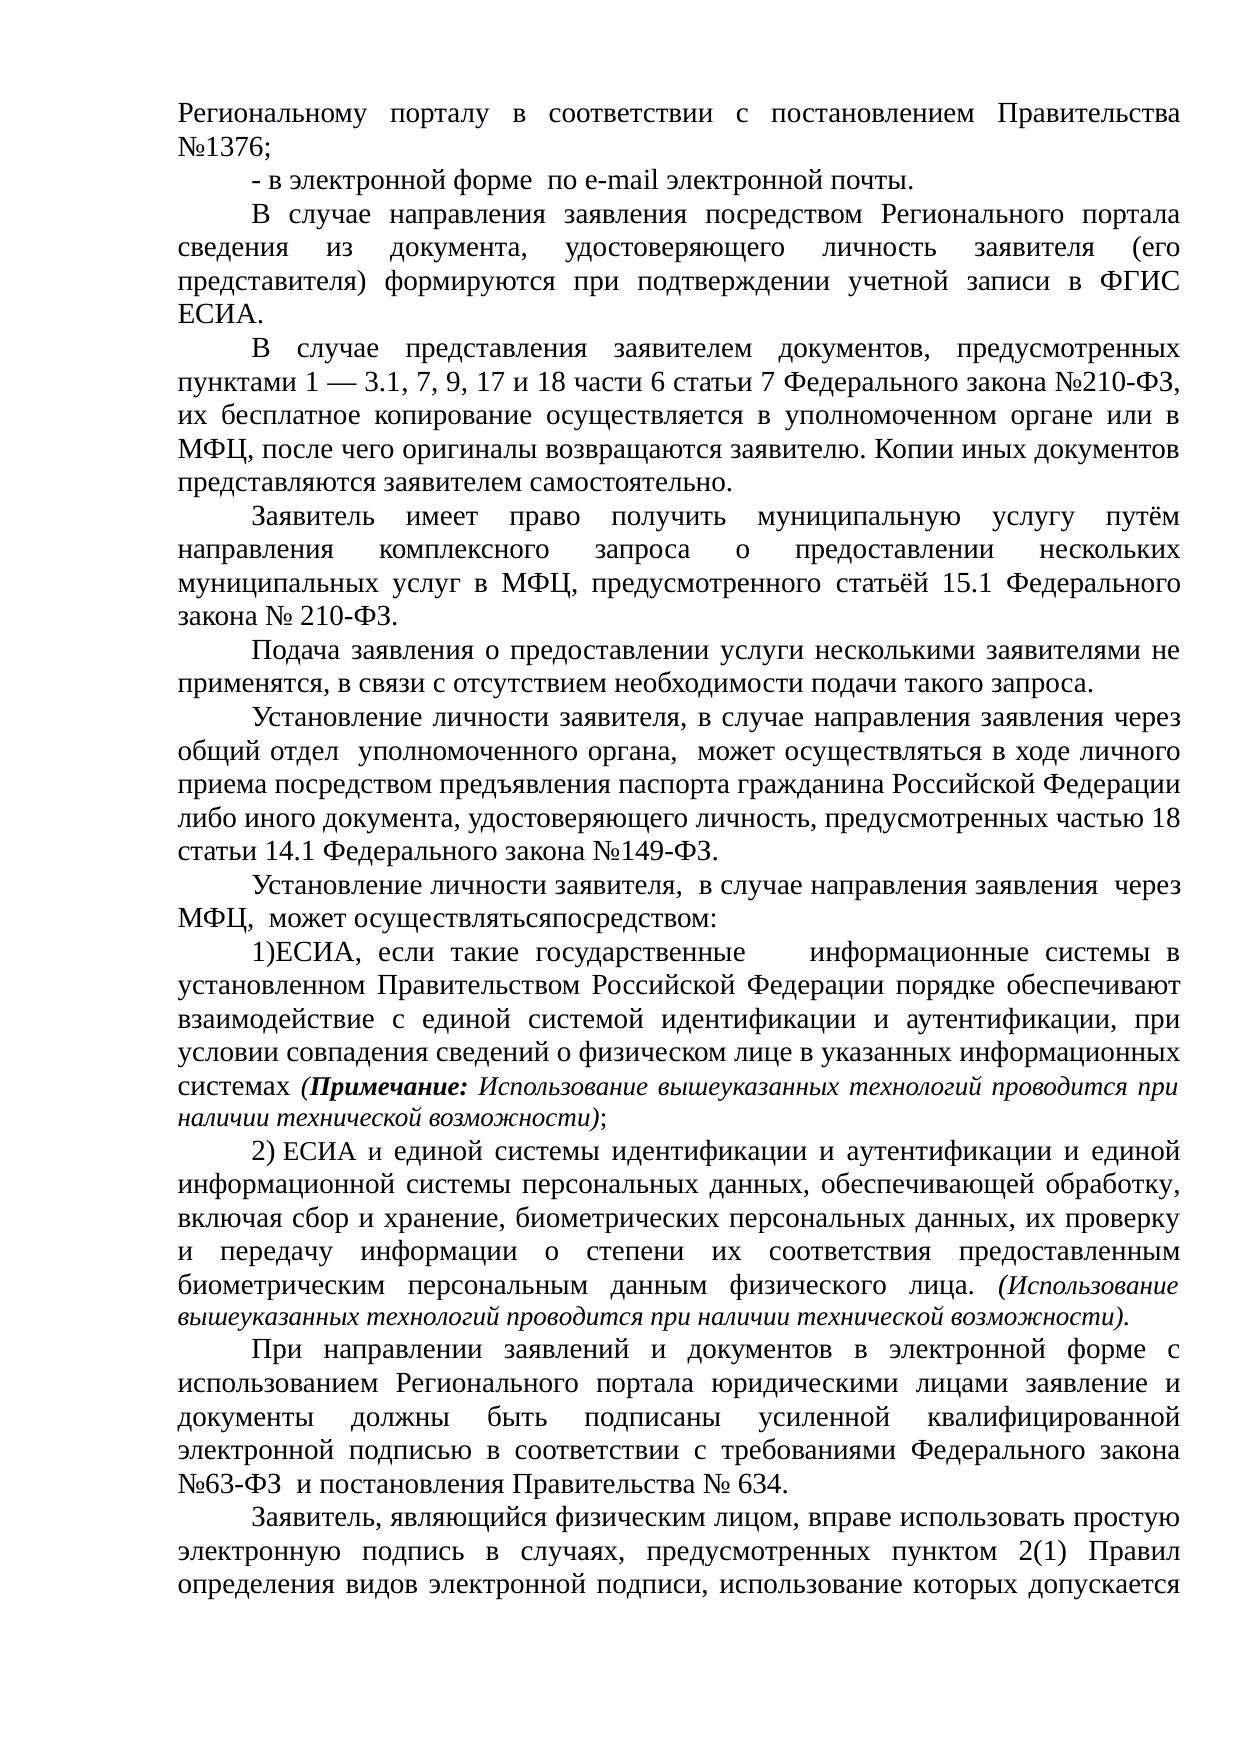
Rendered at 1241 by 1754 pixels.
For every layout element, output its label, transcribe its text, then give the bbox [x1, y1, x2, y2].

text - в электронной форме по e-mail электронной почты. [177, 162, 1181, 196]
text Подача заявления о предоставлении услуги несколькими заявителями не применятся, в связи с отсутствием необходимости подачи такого запроса. [177, 632, 1181, 699]
text 2) ЕСИА и единой системы идентификации и аутентификации и единой информационной системы персональных данных, обеспечивающей обработку, включая сбор и хранение, биометрических персональных данных, их проверку и передачу информации о степени их соответствия предоставленным биометрическим персональным данным физического лица. (Использование вышеуказанных технологий проводится при наличии технической возможности). [177, 1133, 1181, 1332]
text В случае направления заявления посредством Регионального портала сведения из документа, удостоверяющего личность заявителя (его представителя) формируются при подтверждении учетной записи в ФГИС ЕСИА. [177, 196, 1181, 330]
text В случае представления заявителем документов, предусмотренных пунктами 1 — 3.1, 7, 9, 17 и 18 части 6 статьи 7 Федерального закона №210-ФЗ, их бесплатное копирование осуществляется в уполномоченном органе или в МФЦ, после чего оригиналы возвращаются заявителю. Копии иных документов представляются заявителем самостоятельно. [177, 330, 1181, 498]
text Заявитель имеет право получить муниципальную услугу путём направления комплексного запроса о предоставлении нескольких муниципальных услуг в МФЦ, предусмотренного статьёй 15.1 Федерального закона № 210-ФЗ. [177, 498, 1181, 632]
text Региональному порталу в соответствии с постановлением Правительства №1376; [177, 95, 1181, 162]
text Установление личности заявителя, в случае направления заявления через МФЦ, может осуществлятьсяпосредством: [177, 867, 1181, 934]
text Заявитель, являющийся физическим лицом, вправе использовать простую электронную подпись в случаях, предусмотренных пунктом 2(1) Правил определения видов электронной подписи, использование которых допускается [177, 1499, 1181, 1600]
text При направлении заявлений и документов в электронной форме с использованием Регионального портала юридическими лицами заявление и документы должны быть подписаны усиленной квалифицированной электронной подписью в соответствии с требованиями Федерального закона №63-ФЗ и постановления Правительства № 634. [177, 1332, 1181, 1499]
text 1)ЕСИА, если такие государственные информационные системы в установленном Правительством Российской Федерации порядке обеспечивают взаимодействие с единой системой идентификации и аутентификации, при условии совпадения сведений о физическом лице в указанных информационных системах (Примечание: Использование вышеуказанных технологий проводится при наличии технической возможности); [177, 934, 1181, 1133]
text Установление личности заявителя, в случае направления заявления через общий отдел уполномоченного органа, может осуществляться в ходе личного приема посредством предъявления паспорта гражданина Российской Федерации либо иного документа, удостоверяющего личность, предусмотренных частью 18 статьи 14.1 Федерального закона №149-ФЗ. [177, 699, 1181, 867]
